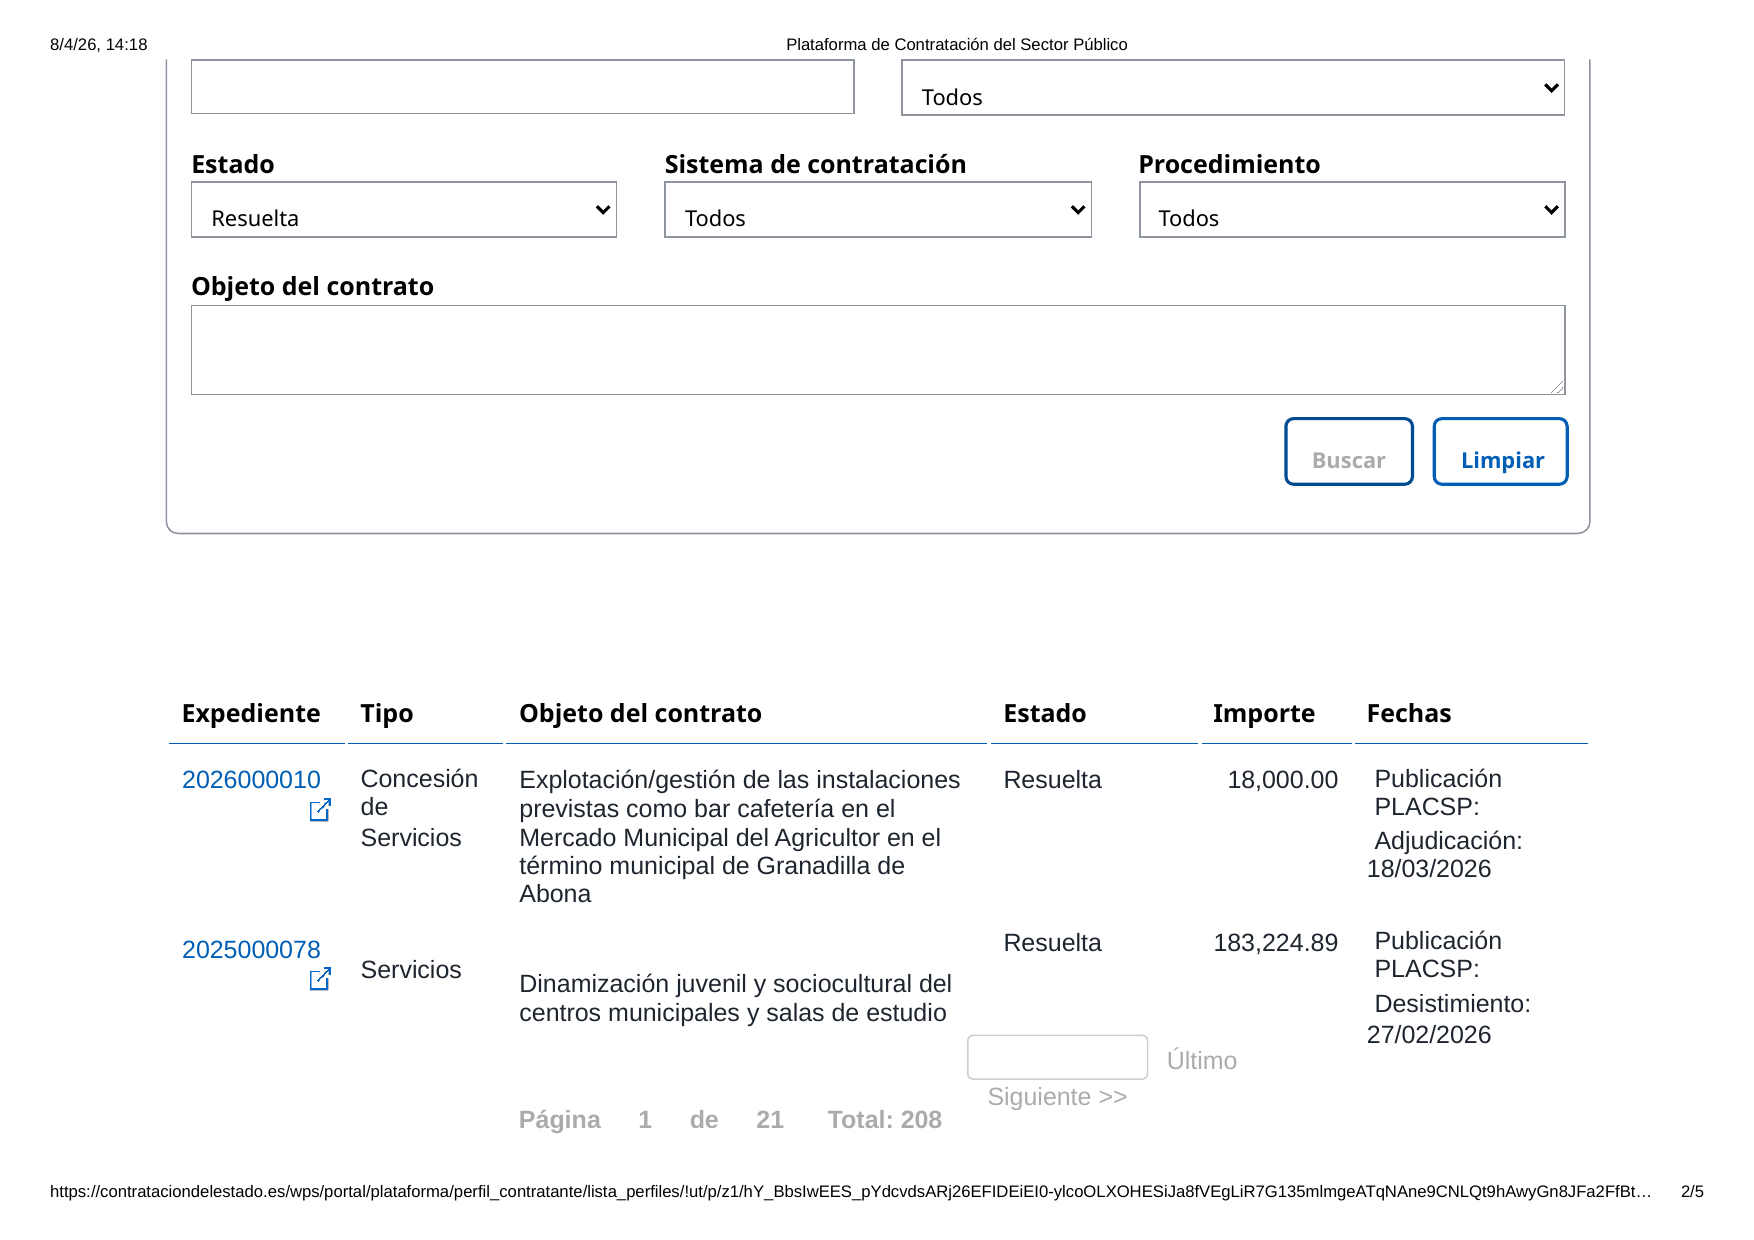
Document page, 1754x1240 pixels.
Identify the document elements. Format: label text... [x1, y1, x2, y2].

table_header Siguiente >> [987, 1080, 1138, 1137]
table_header Explotación/gestión de las instalaciones previstas como bar cafetería en el Mercado Municipal del Agricultor en el término municipal de Granadilla de Abona Dinamización juvenil y sociocultural del centros municipales y salas de estudio Página 1 de 21 Total: 208 [519, 765, 987, 1137]
table_header [987, 1037, 1138, 1078]
table_header Resuelta Resuelta [987, 765, 1138, 1034]
table_header 18,000.00 183,224.89 Último [1138, 765, 1367, 1137]
table_header Publicación PLACSP: Adjudicación: 18/03/2026 Publicación PLACSP: Desistimiento: 27/02/2026 [1367, 765, 1531, 1137]
table_header 2026000010 2025000078 [182, 765, 360, 1137]
table_header Concesión de Servicios Servicios [360, 765, 519, 1137]
